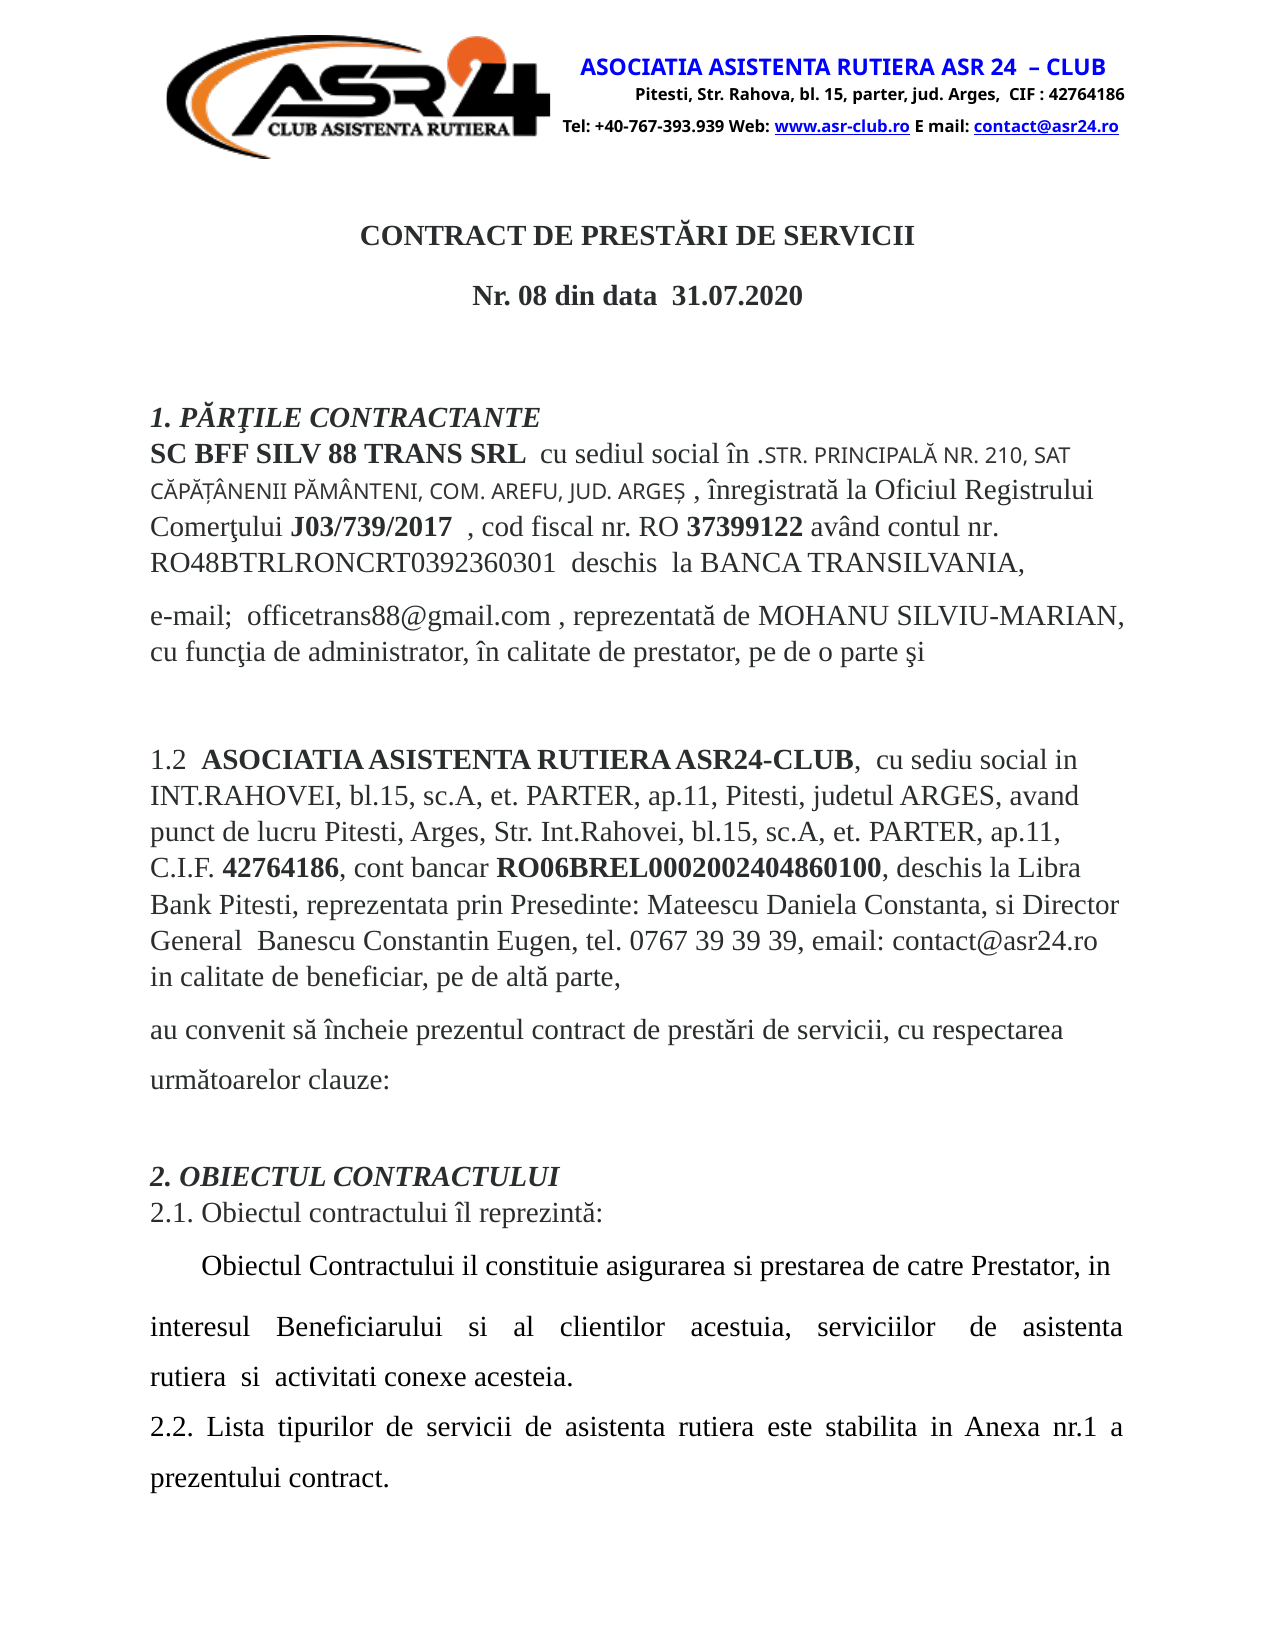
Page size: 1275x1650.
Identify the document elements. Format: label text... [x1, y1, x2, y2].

text e-mail; officetrans88@gmail.com , reprezentată de MOHANU SILVIU-MARIAN, cu funcţia de administrator, în calitate de prestator, pe de o parte şi 1.2 ASOCIATIA ASISTENTA RUTIERA ASR24-CLUB, cu sediu social in INT.RAHOVEI, bl.15, sc.A, et. PARTER, ap.11, Pitesti, judetul ARGES, avand punct de lucru Pitesti, Arges, Str. Int.Rahovei, bl.15, sc.A, et. PARTER, ap.11, C.I.F. 42764186, cont bancar RO06BREL0002002404860100, deschis la Libra Bank Pitesti, reprezentata prin Presedinte: Mateescu Daniela Constanta, si Director General Banescu Constantin Eugen, tel. 0767 39 39 39, email: contact@asr24.ro in calitate de beneficiar, pe de altă parte, [150, 598, 1125, 993]
picture [166, 35, 551, 159]
text 2. OBIECTUL CONTRACTULUI 2.1. Obiectul contractului îl reprezintă: [150, 1123, 1125, 1229]
text 1. PĂRŢILE CONTRACTANTE SC BFF SILV 88 TRANS SRL cu sediul social în .STR. PRINCIPALĂ NR. 210, SAT CĂPĂȚÂNENII PĂMÂNTENI, COM. AREFU, JUD. ARGEȘ , înregistrată la Oficiul Registrului Comerţului J03/739/2017 , cod fiscal nr. RO 37399122 având contul nr. RO48BTRLRONCRT0392360301 deschis la BANCA TRANSILVANIA, [150, 400, 1125, 578]
text 2.2. Lista tipurilor de servicii de asistenta rutiera este stabilita in Anexa nr.1 a prezentului contract. [150, 1409, 1125, 1493]
text Nr. 08 din data 31.07.2020 [150, 278, 1125, 312]
text CONTRACT DE PRESTĂRI DE SERVICII [150, 218, 1125, 251]
text au convenit să încheie prezentul contract de prestări de servicii, cu respectarea următoarelor clauze: [150, 1012, 1125, 1096]
text interesul Beneficiarului si al clientilor acestuia, serviciilor de asistenta rutiera si activitati conexe acesteia. [150, 1309, 1125, 1393]
text Obiectul Contractului il constituie asigurarea si prestarea de catre Prestator, in [150, 1248, 1125, 1282]
